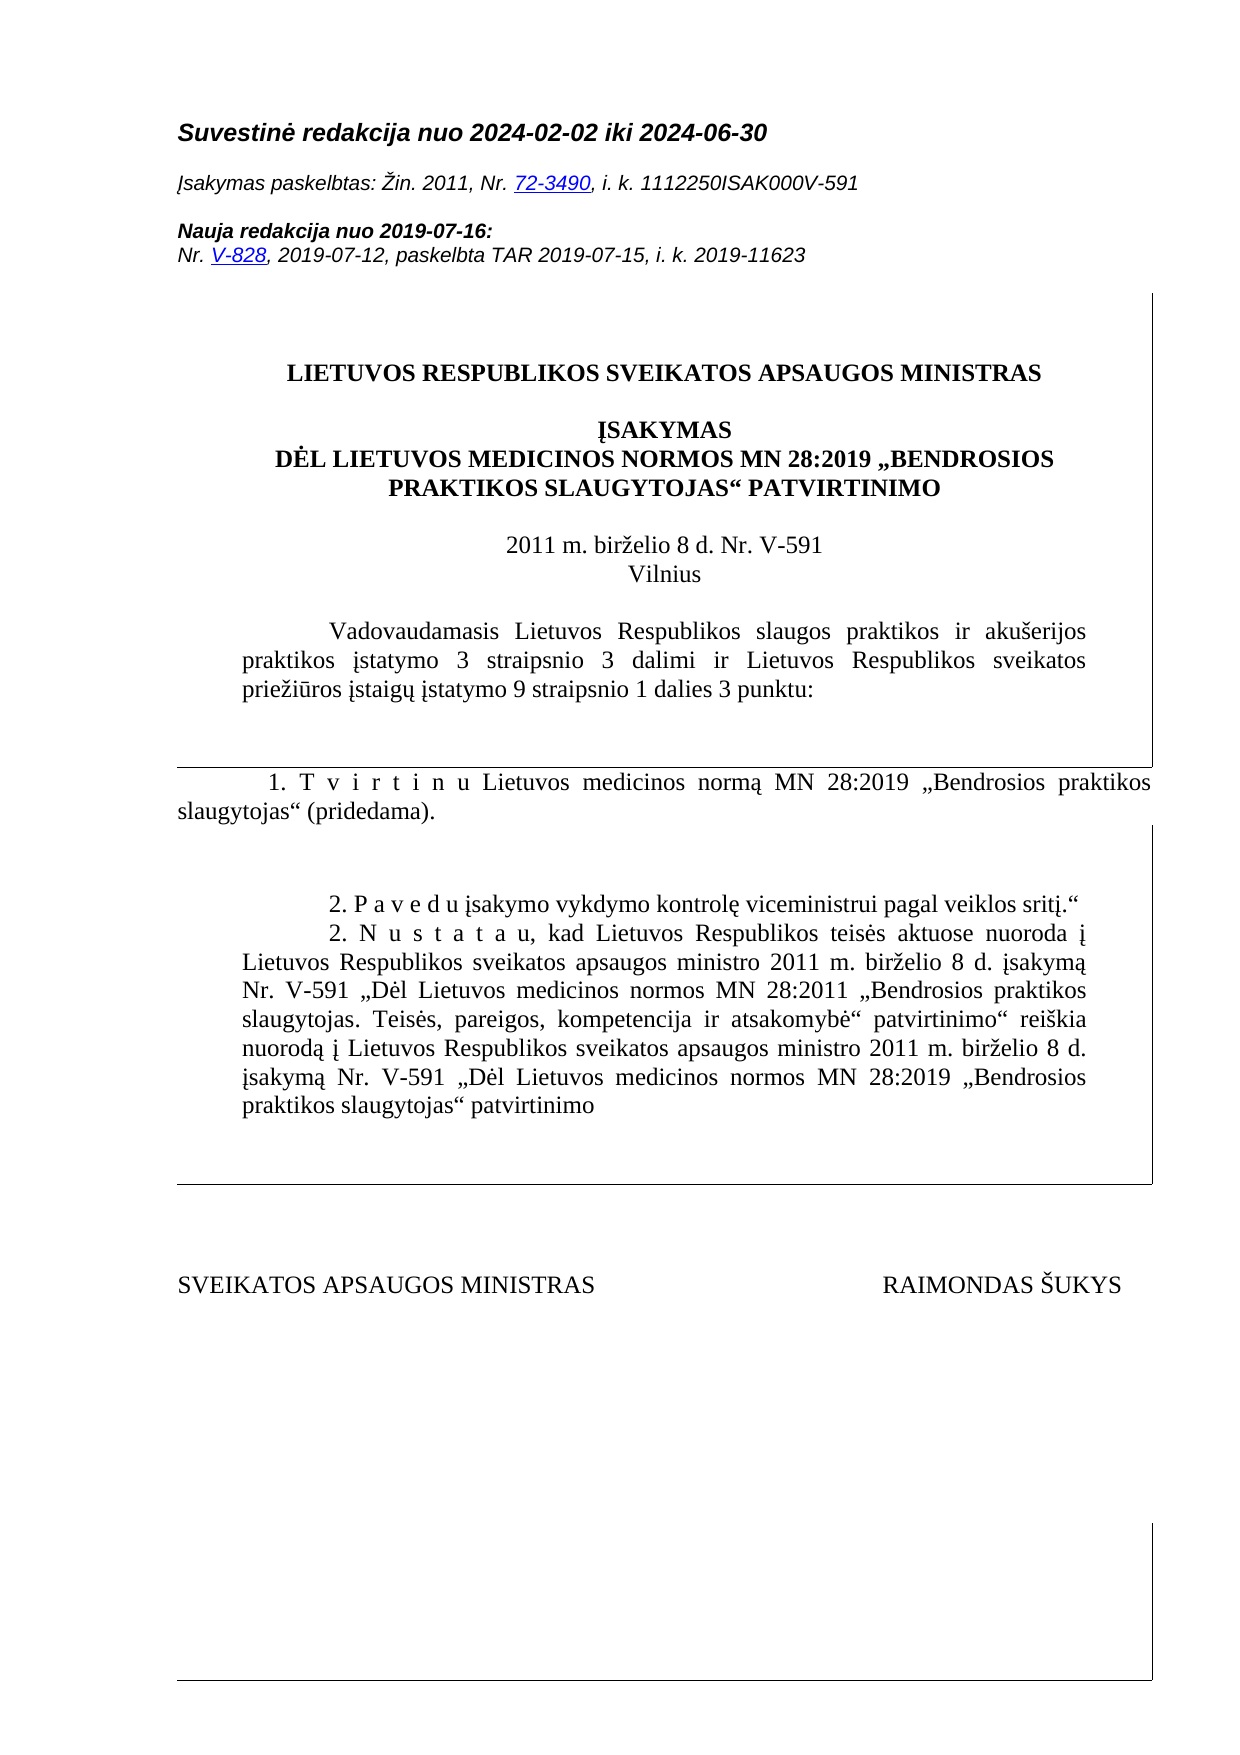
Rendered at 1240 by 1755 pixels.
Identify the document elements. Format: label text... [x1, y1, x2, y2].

text Įsakymas paskelbtas: Žin. 2011, Nr. 72-3490, i. k. 1112250ISAK000V-591 [177, 171, 1152, 195]
text 2011 m. birželio 8 d. Nr. V-591 [177, 530, 1152, 559]
text ĮSAKYMAS [177, 415, 1152, 444]
text 2. P a v e d u įsakymo vykdymo kontrolę viceministrui pagal veiklos sritį.“ [177, 825, 1152, 918]
text DĖL LIETUVOS MEDICINOS NORMOS MN 28:2019 „BEndrosios praktikos SLAUGYTOJAS“ PATVIRTINIMO [177, 444, 1152, 501]
text Nauja redakcija nuo 2019-07-16: [177, 219, 1152, 243]
text 2. N u s t a t a u, kad Lietuvos Respublikos teisės aktuose nuoroda į Lietuvos Respublikos sveikatos apsaugos ministro 2011 m. birželio 8 d. įsakymą Nr. V-591 „Dėl Lietuvos medicinos normos MN 28:2011 „Bendrosios praktikos slaugytojas. Teisės, pareigos, kompetencija ir atsakomybė“ patvirtinimo“ reiškia nuorodą į Lietuvos Respublikos sveikatos apsaugos ministro 2011 m. birželio 8 d. įsakymą Nr. V-591 „Dėl Lietuvos medicinos normos MN 28:2019 „Bendrosios praktikos slaugytojas“ patvirtinimo [177, 918, 1152, 1184]
text 1. T v i r t i n u Lietuvos medicinos normą MN 28:2019 „Bendrosios praktikos slaugytojas“ (pridedama). [177, 767, 1152, 825]
text LIETUVOS RESPUBLIKOS SVEIKATOS APSAUGOS MINISTRAS [177, 293, 1152, 386]
text Vilnius [177, 559, 1152, 588]
text Suvestinė redakcija nuo 2024-02-02 iki 2024-06-30 [177, 118, 1152, 147]
text SVEIKATOS APSAUGOS MINISTRAS RAIMONDAS ŠUKYS [177, 1270, 1152, 1299]
text Nr. V-828, 2019-07-12, paskelbta TAR 2019-07-15, i. k. 2019-11623 [177, 243, 1152, 267]
text Vadovaudamasis Lietuvos Respublikos slaugos praktikos ir akušerijos praktikos įstatymo 3 straipsnio 3 dalimi ir Lietuvos Respublikos sveikatos priežiūros įstaigų įstatymo 9 straipsnio 1 dalies 3 punktu: [177, 616, 1152, 767]
